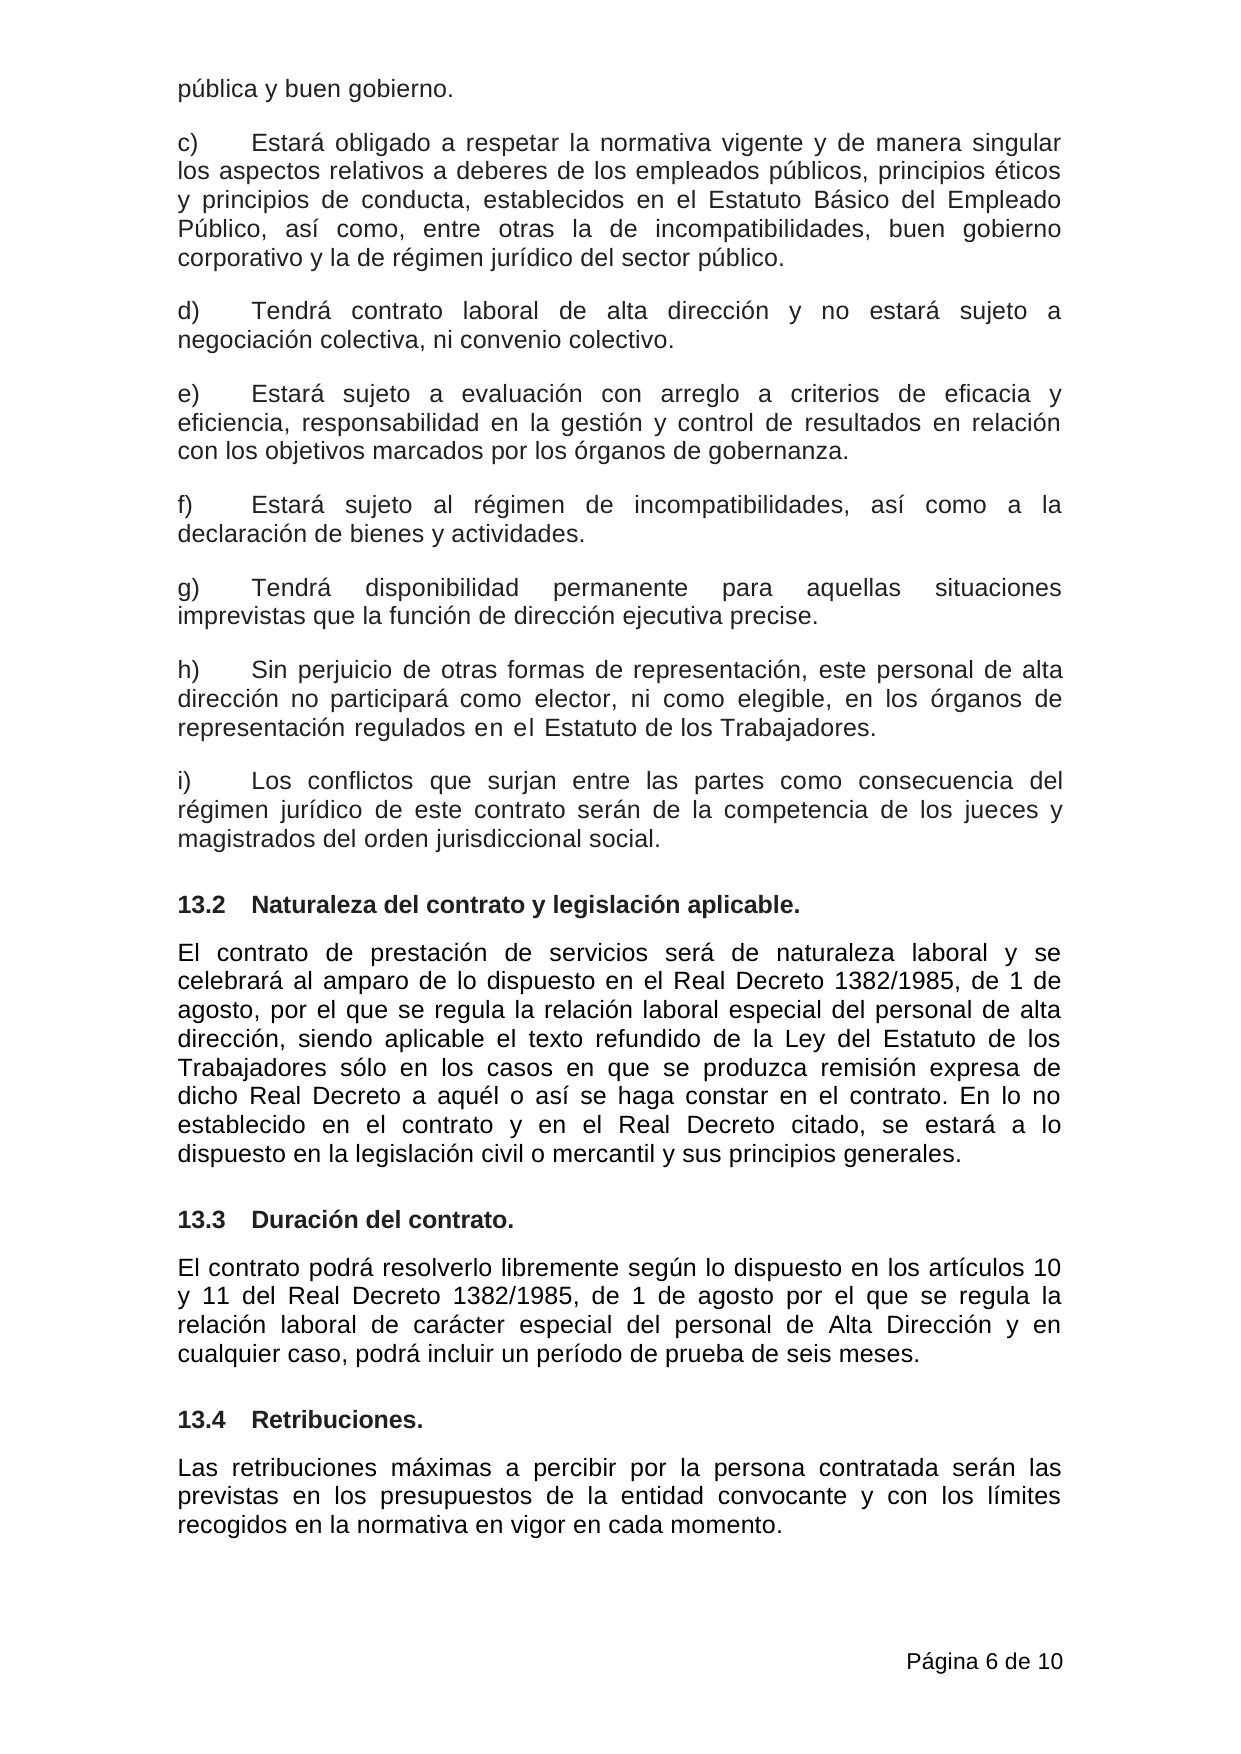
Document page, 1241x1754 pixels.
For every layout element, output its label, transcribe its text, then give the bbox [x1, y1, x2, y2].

text Las retribuciones máximas a percibir por la persona contratada serán las previstas en los presupuestos de la entidad convocante y con los límites recogidos en la normativa en vigor en cada momento. [177, 1453, 1063, 1539]
list Estará obligado a respetar la normativa vigente y de manera singular los aspectos relativos a deberes de los empleados públicos, principios éticos y principios de conducta, establecidos en el Estatuto Básico del Empleado Público, así como, entre otras la de incompatibilidades, buen gobierno corporativo y la de régimen jurídico del sector público. [177, 128, 1063, 271]
text El contrato podrá resolverlo libremente según lo dispuesto en los artículos 10 y 11 del Real Decreto 1382/1985, de 1 de agosto por el que se regula la relación laboral de carácter especial del personal de Alta Dirección y en cualquier caso, podrá incluir un período de prueba de seis meses. [177, 1253, 1063, 1368]
subtitle Naturaleza del contrato y legislación aplicable. [177, 890, 1056, 919]
subtitle Duración del contrato. [177, 1205, 1056, 1234]
list Sin perjuicio de otras formas de representación, este personal de alta dirección no participará como elector, ni como elegible, en los órganos de representación regulados en el Estatuto de los Trabajadores. [177, 655, 1063, 741]
list Estará sujeto a evaluación con arreglo a criterios de eficacia y eficiencia, responsabilidad en la gestión y control de resultados en relación con los objetivos marcados por los órganos de gobernanza. [177, 379, 1063, 465]
list Estará sujeto al régimen de incompatibilidades, así como a la declaración de bienes y actividades. [177, 490, 1063, 548]
list Tendrá disponibilidad permanente para aquellas situaciones imprevistas que la función de dirección ejecutiva precise. [177, 573, 1063, 630]
list pública y buen gobierno. [177, 74, 1063, 103]
text El contrato de prestación de servicios será de naturaleza laboral y se celebrará al amparo de lo dispuesto en el Real Decreto 1382/1985, de 1 de agosto, por el que se regula la relación laboral especial del personal de alta dirección, siendo aplicable el texto refundido de la Ley del Estatuto de los Trabajadores sólo en los casos en que se produzca remisión expresa de dicho Real Decreto a aquél o así se haga constar en el contrato. En lo no establecido en el contrato y en el Real Decreto citado, se estará a lo dispuesto en la legislación civil o mercantil y sus principios generales. [177, 938, 1063, 1168]
list Tendrá contrato laboral de alta dirección y no estará sujeto a negociación colectiva, ni convenio colectivo. [177, 296, 1063, 354]
subtitle Retribuciones. [177, 1405, 1056, 1434]
list Los conflictos que surjan entre las partes como consecuencia del régimen jurídico de este contrato serán de la competencia de los jueces y magistrados del orden jurisdiccional social. [177, 766, 1063, 853]
